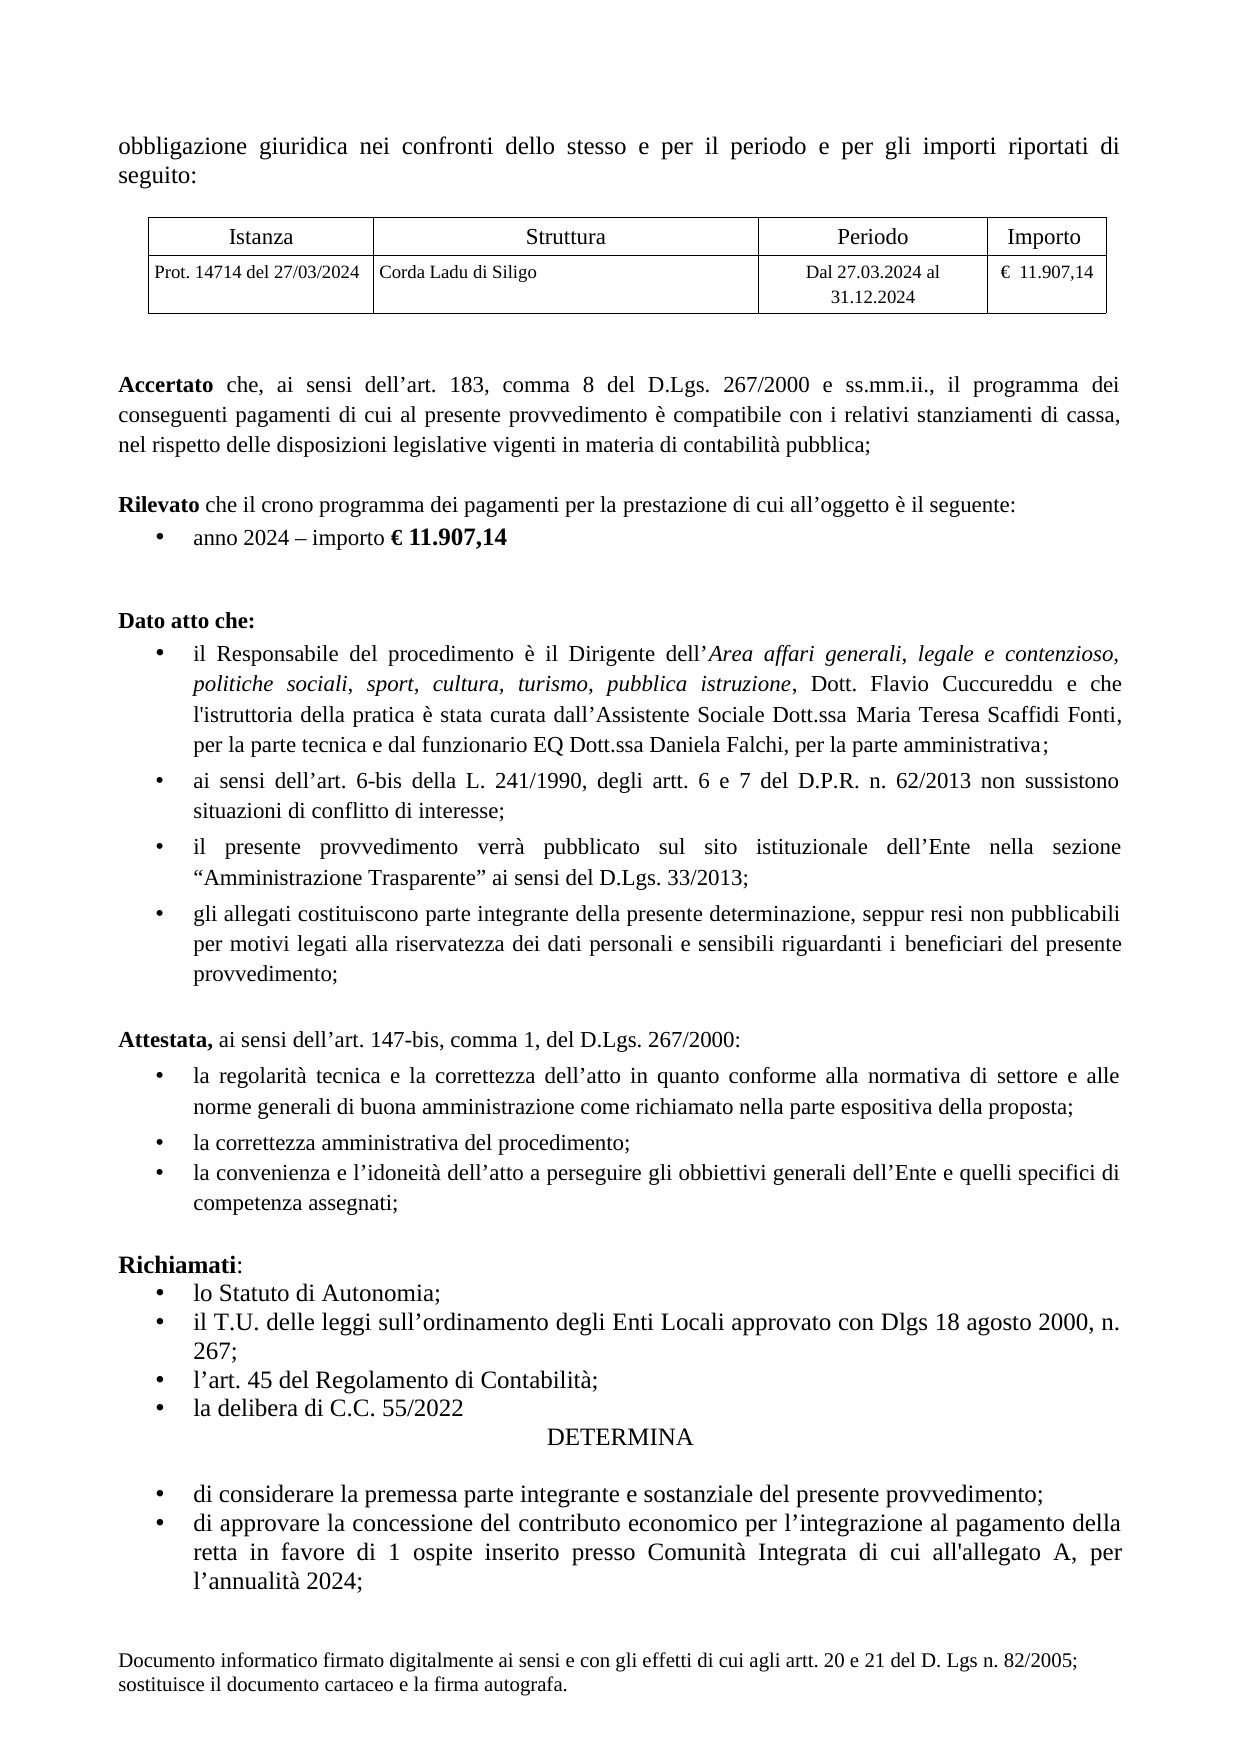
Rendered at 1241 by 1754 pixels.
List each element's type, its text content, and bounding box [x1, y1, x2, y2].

list anno 2024 – importo € 11.907,14 [156, 522, 1122, 551]
list di approvare la concessione del contributo economico per l’integrazione al pagamento della retta in favore di 1 ospite inserito presso Comunità Integrata di cui all'allegato A, per l’annualità 2024; [156, 1508, 1122, 1594]
list il T.U. delle leggi sull’ordinamento degli Enti Locali approvato con Dlgs 18 agosto 2000, n. 267; [156, 1307, 1122, 1365]
text Attestata, ai sensi dell’art. 147-bis, comma 1, del D.Lgs. 267/2000: [118, 1026, 1122, 1053]
table_header Istanza [149, 218, 373, 255]
list la correttezza amministrativa del procedimento; [156, 1129, 1122, 1155]
list il presente provvedimento verrà pubblicato sul sito istituzionale dell’Ente nella sezione “Amministrazione Trasparente” ai sensi del D.Lgs. 33/2013; [156, 833, 1122, 890]
list lo Statuto di Autonomia; [156, 1278, 1122, 1307]
list gli allegati costituiscono parte integrante della presente determinazione, seppur resi non pubblicabili per motivi legati alla riservatezza dei dati personali e sensibili riguardanti i beneficiari del presente provvedimento; [156, 900, 1122, 986]
text obbligazione giuridica nei confronti dello stesso e per il periodo e per gli importi riportati di seguito: [118, 131, 1122, 188]
text Accertato che, ai sensi dell’art. 183, comma 8 del D.Lgs. 267/2000 e ss.mm.ii., il programma dei conseguenti pagamenti di cui al presente provvedimento è compatibile con i relativi stanziamenti di cassa, nel rispetto delle disposizioni legislative vigenti in materia di contabilità pubblica; [118, 371, 1122, 457]
list l’art. 45 del Regolamento di Contabilità; [156, 1365, 1122, 1393]
list la delibera di C.C. 55/2022 [156, 1393, 1122, 1422]
table_cell Dal 27.03.2024 al 31.12.2024 [759, 256, 987, 313]
list il Responsabile del procedimento è il Dirigente dell’Area affari generali, legale e contenzioso, politiche sociali, sport, cultura, turismo, pubblica istruzione, Dott. Flavio Cuccureddu e che l'istruttoria della pratica è stata curata dall’Assistente Sociale Dott.ssa Maria Teresa Scaffidi Fonti, per la parte tecnica e dal funzionario EQ Dott.ssa Daniela Falchi, per la parte amministrativa; [156, 640, 1122, 757]
list la convenienza e l’idoneità dell’atto a perseguire gli obbiettivi generali dell’Ente e quelli specifici di competenza assegnati; [156, 1159, 1122, 1216]
text Dato atto che: [118, 607, 1122, 634]
table_header Periodo [759, 218, 987, 255]
table_cell € 11.907,14 [988, 256, 1106, 313]
list ai sensi dell’art. 6-bis della L. 241/1990, degli artt. 6 e 7 del D.P.R. n. 62/2013 non sussistono situazioni di conflitto di interesse; [156, 767, 1122, 823]
text Rilevato che il crono programma dei pagamenti per la prestazione di cui all’oggetto è il seguente: [118, 492, 1122, 518]
text DETERMINA [118, 1422, 1122, 1451]
table_header Struttura [374, 218, 758, 255]
table_cell Prot. 14714 del 27/03/2024 [149, 256, 373, 313]
list di considerare la premessa parte integrante e sostanziale del presente provvedimento; [156, 1479, 1122, 1508]
table_cell Corda Ladu di Siligo [374, 256, 758, 313]
list la regolarità tecnica e la correttezza dell’atto in quanto conforme alla normativa di settore e alle norme generali di buona amministrazione come richiamato nella parte espositiva della proposta; [156, 1063, 1122, 1119]
table_header Importo [988, 218, 1106, 255]
text Richiamati: [118, 1250, 1122, 1278]
